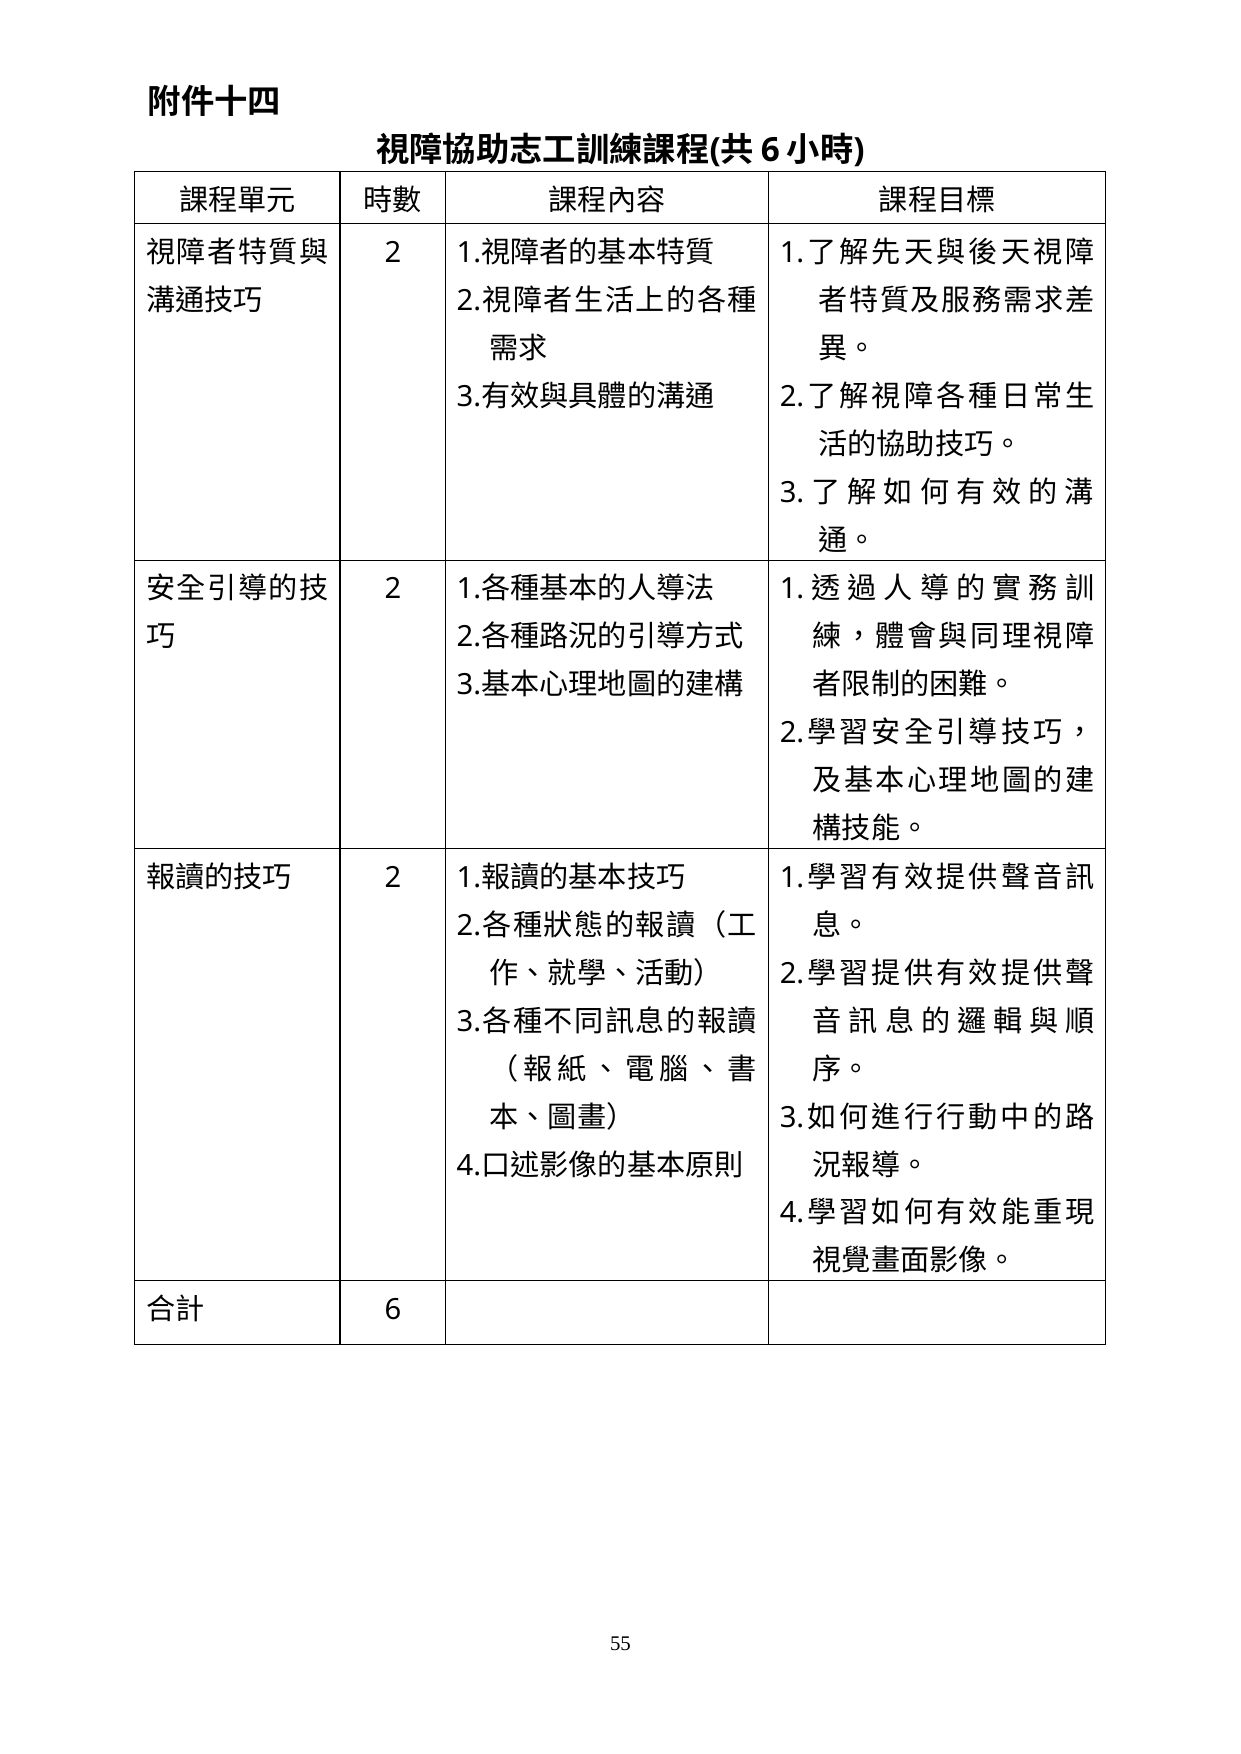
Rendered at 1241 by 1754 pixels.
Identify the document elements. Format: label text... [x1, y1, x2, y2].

table_cell 合計 [135, 1281, 339, 1344]
table_cell 6 [341, 1281, 445, 1344]
table_cell [769, 1281, 1105, 1344]
text 視障協助志工訓練課程(共6小時) [148, 123, 1092, 171]
table_header 課程單元 [135, 172, 339, 223]
table_cell 1.學習有效提供聲音訊息。 2.學習提供有效提供聲音訊息的邏輯與順序。 3.如何進行行動中的路況報導。 4.學習如何有效能重現視覺畫面影像。 [769, 849, 1105, 1280]
table_cell 2 [341, 849, 445, 1280]
table_cell 報讀的技巧 [135, 849, 339, 1280]
table_cell 1.各種基本的人導法 2.各種路況的引導方式 3.基本心理地圖的建構 [446, 561, 768, 848]
table_header 課程內容 [446, 172, 768, 223]
table_cell 1.視障者的基本特質 2.視障者生活上的各種需求 3.有效與具體的溝通 [446, 224, 768, 559]
table_header 時數 [341, 172, 445, 223]
table_cell 2 [341, 224, 445, 559]
table_header 課程目標 [769, 172, 1105, 223]
table_cell 1.了解先天與後天視障者特質及服務需求差異。 2.了解視障各種日常生活的協助技巧。 3.了解如何有效的溝通。 [769, 224, 1105, 559]
table_cell 視障者特質與溝通技巧 [135, 224, 339, 559]
text 附件十四 [148, 75, 1092, 123]
table_cell 安全引導的技巧 [135, 561, 339, 848]
table_cell 1.透過人導的實務訓練，體會與同理視障者限制的困難。 2.學習安全引導技巧，及基本心理地圖的建構技能。 [769, 561, 1105, 848]
table_cell [446, 1281, 768, 1344]
table_cell 2 [341, 561, 445, 848]
table_cell 1.報讀的基本技巧 2.各種狀態的報讀（工作、就學、活動） 3.各種不同訊息的報讀（報紙、電腦、書本、圖畫） 4.口述影像的基本原則 [446, 849, 768, 1280]
